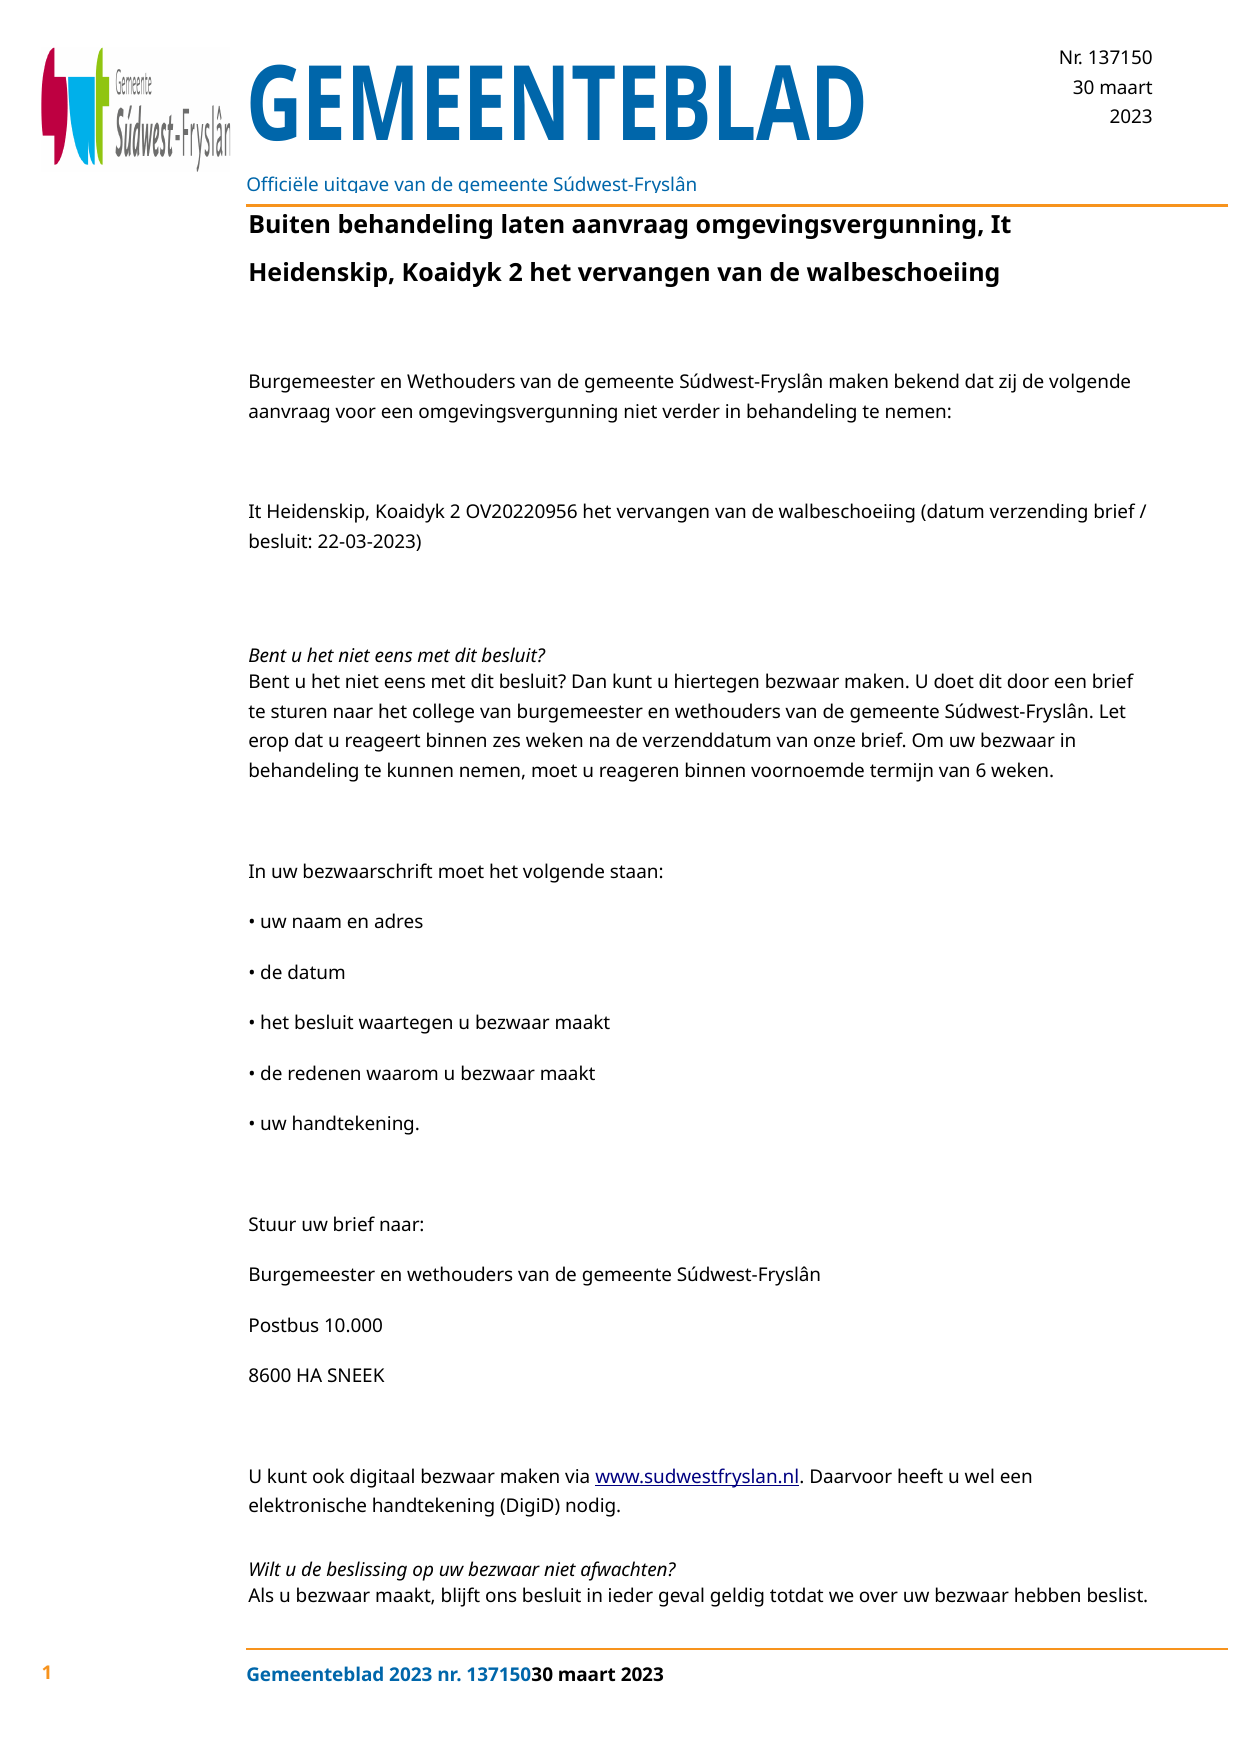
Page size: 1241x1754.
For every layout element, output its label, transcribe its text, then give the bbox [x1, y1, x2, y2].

picture [41, 47, 231, 172]
text Als u bezwaar maakt, blijft ons besluit in ieder geval geldig totdat we over uw bezwaar hebben beslist. [248, 1582, 1152, 1608]
text Buiten behandeling laten aanvraag omgevingsvergunning, It Heidenskip, Koaidyk 2 het vervangen van de walbeschoeiing [248, 207, 1152, 288]
text • uw naam en adres [248, 908, 1152, 934]
text 8600 HA SNEEK [248, 1362, 1152, 1388]
text Burgemeester en wethouders van de gemeente Súdwest-Fryslân [248, 1261, 1152, 1287]
text • de datum [248, 959, 1152, 984]
text Burgemeester en Wethouders van de gemeente Súdwest-Fryslân maken bekend dat zij de volgende aanvraag voor een omgevingsvergunning niet verder in behandeling te nemen: [248, 368, 1152, 424]
text Stuur uw brief naar: [248, 1211, 1152, 1237]
text It Heidenskip, Koaidyk 2 OV20220956 het vervangen van de walbeschoeiing (datum verzending brief / besluit: 22-03-2023) [248, 499, 1152, 554]
text Postbus 10.000 [248, 1312, 1152, 1337]
text Bent u het niet eens met dit besluit? Dan kunt u hiertegen bezwaar maken. U doet dit door een brief te sturen naar het college van burgemeester en wethouders van de gemeente Súdwest-Fryslân. Let erop dat u reageert binnen zes weken na de verzenddatum van onze brief. Om uw bezwaar in behandeling te kunnen nemen, moet u reageren binnen voornoemde termijn van 6 weken. [248, 668, 1152, 783]
text • de redenen waarom u bezwaar maakt [248, 1060, 1152, 1085]
text • uw handtekening. [248, 1110, 1152, 1136]
text Bent u het niet eens met dit besluit? [248, 643, 1152, 668]
text • het besluit waartegen u bezwaar maakt [248, 1009, 1152, 1035]
text Wilt u de beslissing op uw bezwaar niet afwachten? [248, 1557, 1152, 1582]
text In uw bezwaarschrift moet het volgende staan: [248, 858, 1152, 884]
text U kunt ook digitaal bezwaar maken via www.sudwestfryslan.nl. Daarvoor heeft u wel een elektronische handtekening (DigiD) nodig. [248, 1463, 1152, 1518]
